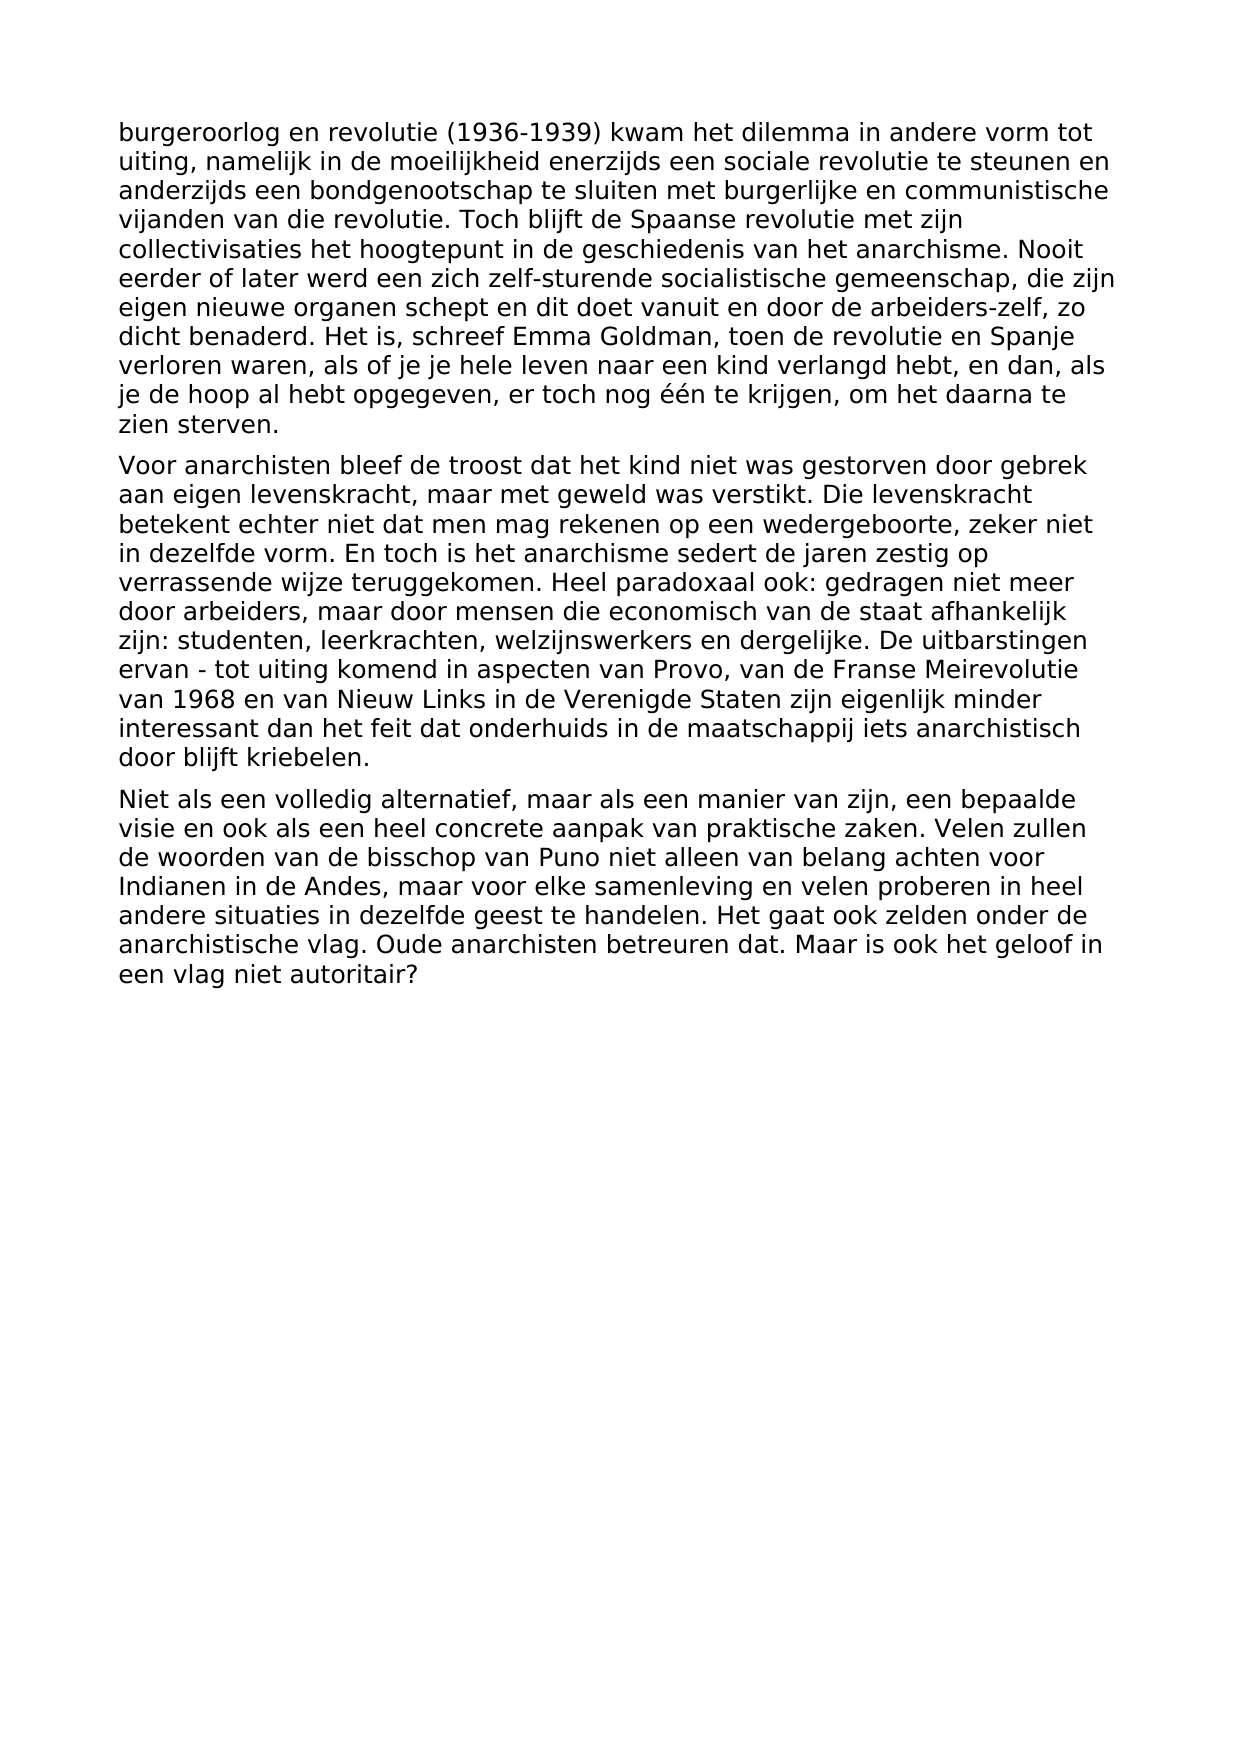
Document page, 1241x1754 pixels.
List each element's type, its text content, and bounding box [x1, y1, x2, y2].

text Niet als een volledig alternatief, maar als een manier van zijn, een bepaalde visie en ook als een heel concrete aanpak van praktische zaken. Velen zullen de woorden van de bisschop van Puno niet alleen van belang achten voor Indianen in de Andes, maar voor elke samenleving en velen proberen in heel andere situaties in dezelfde geest te handelen. Het gaat ook zelden onder de anarchistische vlag. Oude anarchisten betreuren dat. Maar is ook het geloof in een vlag niet autoritair? [118, 785, 1122, 989]
text burgeroorlog en revolutie (1936-1939) kwam het dilemma in andere vorm tot uiting, namelijk in de moeilijkheid enerzijds een sociale revolutie te steunen en anderzijds een bondgenootschap te sluiten met burgerlijke en communistische vijanden van die revolutie. Toch blijft de Spaanse revolutie met zijn collectivisaties het hoogtepunt in de geschiedenis van het anarchisme. Nooit eerder of later werd een zich zelf-sturende socialistische gemeenschap, die zijn eigen nieuwe organen schept en dit doet vanuit en door de arbeiders-zelf, zo dicht benaderd. Het is, schreef Emma Goldman, toen de revolutie en Spanje verloren waren, als of je je hele leven naar een kind verlangd hebt, en dan, als je de hoop al hebt opgegeven, er toch nog één te krijgen, om het daarna te zien sterven. [118, 118, 1122, 439]
text Voor anarchisten bleef de troost dat het kind niet was gestorven door gebrek aan eigen levenskracht, maar met geweld was verstikt. Die levenskracht betekent echter niet dat men mag rekenen op een wedergeboorte, zeker niet in dezelfde vorm. En toch is het anarchisme sedert de jaren zestig op verrassende wijze teruggekomen. Heel paradoxaal ook: gedragen niet meer door arbeiders, maar door mensen die economisch van de staat afhankelijk zijn: studenten, leerkrachten, welzijnswerkers en dergelijke. De uitbarstingen ervan - tot uiting komend in aspecten van Provo, van de Franse Meirevolutie van 1968 en van Nieuw Links in de Verenigde Staten zijn eigenlijk minder interessant dan het feit dat onderhuids in de maatschappij iets anarchistisch door blijft kriebelen. [118, 451, 1122, 772]
